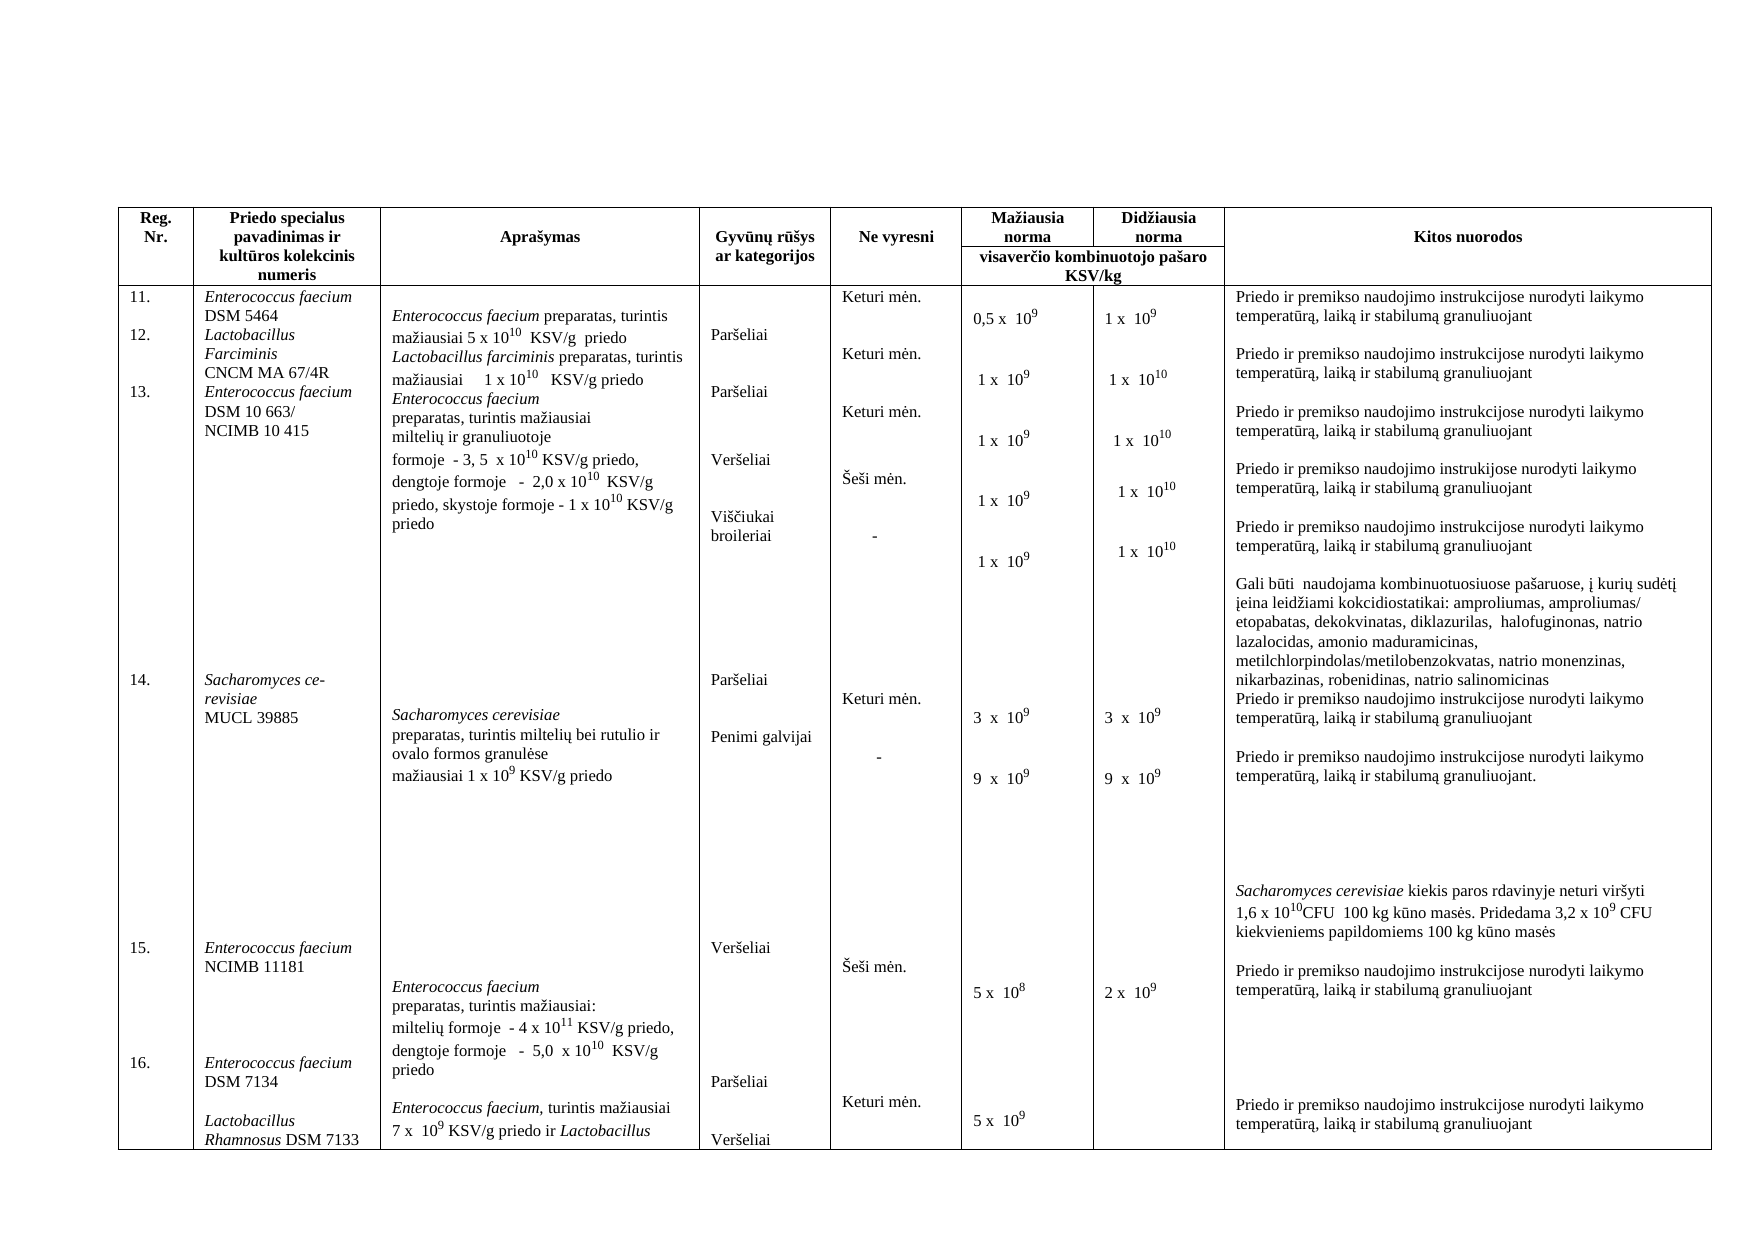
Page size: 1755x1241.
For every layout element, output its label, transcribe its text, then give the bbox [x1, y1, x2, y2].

table_cell Keturi mėn. Keturi mėn. Keturi mėn. Šeši mėn. - Keturi mėn. - Šeši mėn. Keturi mėn. [831, 286, 961, 1149]
table_cell 1 x 109 1 x 1010 1 x 1010 1 x 1010 1 x 1010 3 x 109 9 x 109 2 x 109 [1094, 286, 1224, 1149]
table_cell Enterococcus faecium preparatas, turintis mažiausiai 5 x 1010 KSV/g priedo Lactobacillus farciminis preparatas, turintis mažiausiai 1 x 1010 KSV/g priedo Enterococcus faecium preparatas, turintis mažiausiai miltelių ir granuliuotoje formoje - 3, 5 x 1010 KSV/g priedo, dengtoje formoje - 2,0 x 1010 KSV/g priedo, skystoje formoje - 1 x 1010 KSV/g priedo Sacharomyces cerevisiae preparatas, turintis miltelių bei rutulio ir ovalo formos granulėse mažiausiai 1 x 109 KSV/g priedo Enterococcus faecium preparatas, turintis mažiausiai: miltelių formoje - 4 x 1011 KSV/g priedo, dengtoje formoje - 5,0 x 1010 KSV/g priedo Enterococcus faecium, turintis mažiausiai 7 x 109 KSV/g priedo ir Lactobacillus [381, 286, 699, 1149]
table_header Reg. Nr. [119, 208, 193, 285]
table_header Aprašymas [381, 208, 699, 285]
table_cell 0,5 x 109 1 x 109 1 x 109 1 x 109 1 x 109 3 x 109 9 x 109 5 x 108 5 x 109 [962, 286, 1093, 1149]
table_header Ne vyresni [831, 208, 961, 285]
table_cell visaverčio kombinuotojo pašaro KSV/kg [962, 247, 1224, 285]
table_header Kitos nuorodos [1225, 208, 1711, 285]
table_header Gyvūnų rūšys ar kategorijos [700, 208, 830, 285]
table_header Didžiausia norma [1094, 208, 1224, 246]
table_header Priedo specialus pavadinimas ir kultūros kolekcinis numeris [194, 208, 380, 285]
table_cell Enterococcus faecium DSM 5464 Lactobacillus Farciminis CNCM MA 67/4R Enterococcus faecium DSM 10 663/ NCIMB 10 415 Sacharomyces ce-revisiae MUCL 39885 Enterococcus faecium NCIMB 11181 Enterococcus faecium DSM 7134 Lactobacillus Rhamnosus DSM 7133 [194, 286, 380, 1149]
table_header Mažiausia norma [962, 208, 1093, 246]
table_cell Paršeliai Paršeliai Veršeliai Viščiukai broileriai Paršeliai Penimi galvijai Veršeliai Paršeliai Veršeliai [700, 286, 830, 1149]
table_cell 11. 12. 13. 14. 15. 16. [119, 286, 193, 1149]
table_cell Priedo ir premikso naudojimo instrukcijose nurodyti laikymo temperatūrą, laiką ir stabilumą granuliuojant Priedo ir premikso naudojimo instrukcijose nurodyti laikymo temperatūrą, laiką ir stabilumą granuliuojant Priedo ir premikso naudojimo instrukcijose nurodyti laikymo temperatūrą, laiką ir stabilumą granuliuojant Priedo ir premikso naudojimo instrukijose nurodyti laikymo temperatūrą, laiką ir stabilumą granuliuojant Priedo ir premikso naudojimo instrukcijose nurodyti laikymo temperatūrą, laiką ir stabilumą granuliuojant Gali būti naudojama kombinuotuosiuose pašaruose, į kurių sudėtį įeina leidžiami kokcidiostatikai: amproliumas, amproliumas/ etopabatas, dekokvinatas, diklazurilas, halofuginonas, natrio lazalocidas, amonio maduramicinas, metilchlorpindolas/metilobenzokvatas, natrio monenzinas, nikarbazinas, robenidinas, natrio salinomicinas Priedo ir premikso naudojimo instrukcijose nurodyti laikymo temperatūrą, laiką ir stabilumą granuliuojant Priedo ir premikso naudojimo instrukcijose nurodyti laikymo temperatūrą, laiką ir stabilumą granuliuojant. Sacharomyces cerevisiae kiekis paros rdavinyje neturi viršyti 1,6 x 1010CFU 100 kg kūno masės. Pridedama 3,2 x 109 CFU kiekvieniems papildomiems 100 kg kūno masės Priedo ir premikso naudojimo instrukcijose nurodyti laikymo temperatūrą, laiką ir stabilumą granuliuojant Priedo ir premikso naudojimo instrukcijose nurodyti laikymo temperatūrą, laiką ir stabilumą granuliuojant [1225, 286, 1711, 1149]
